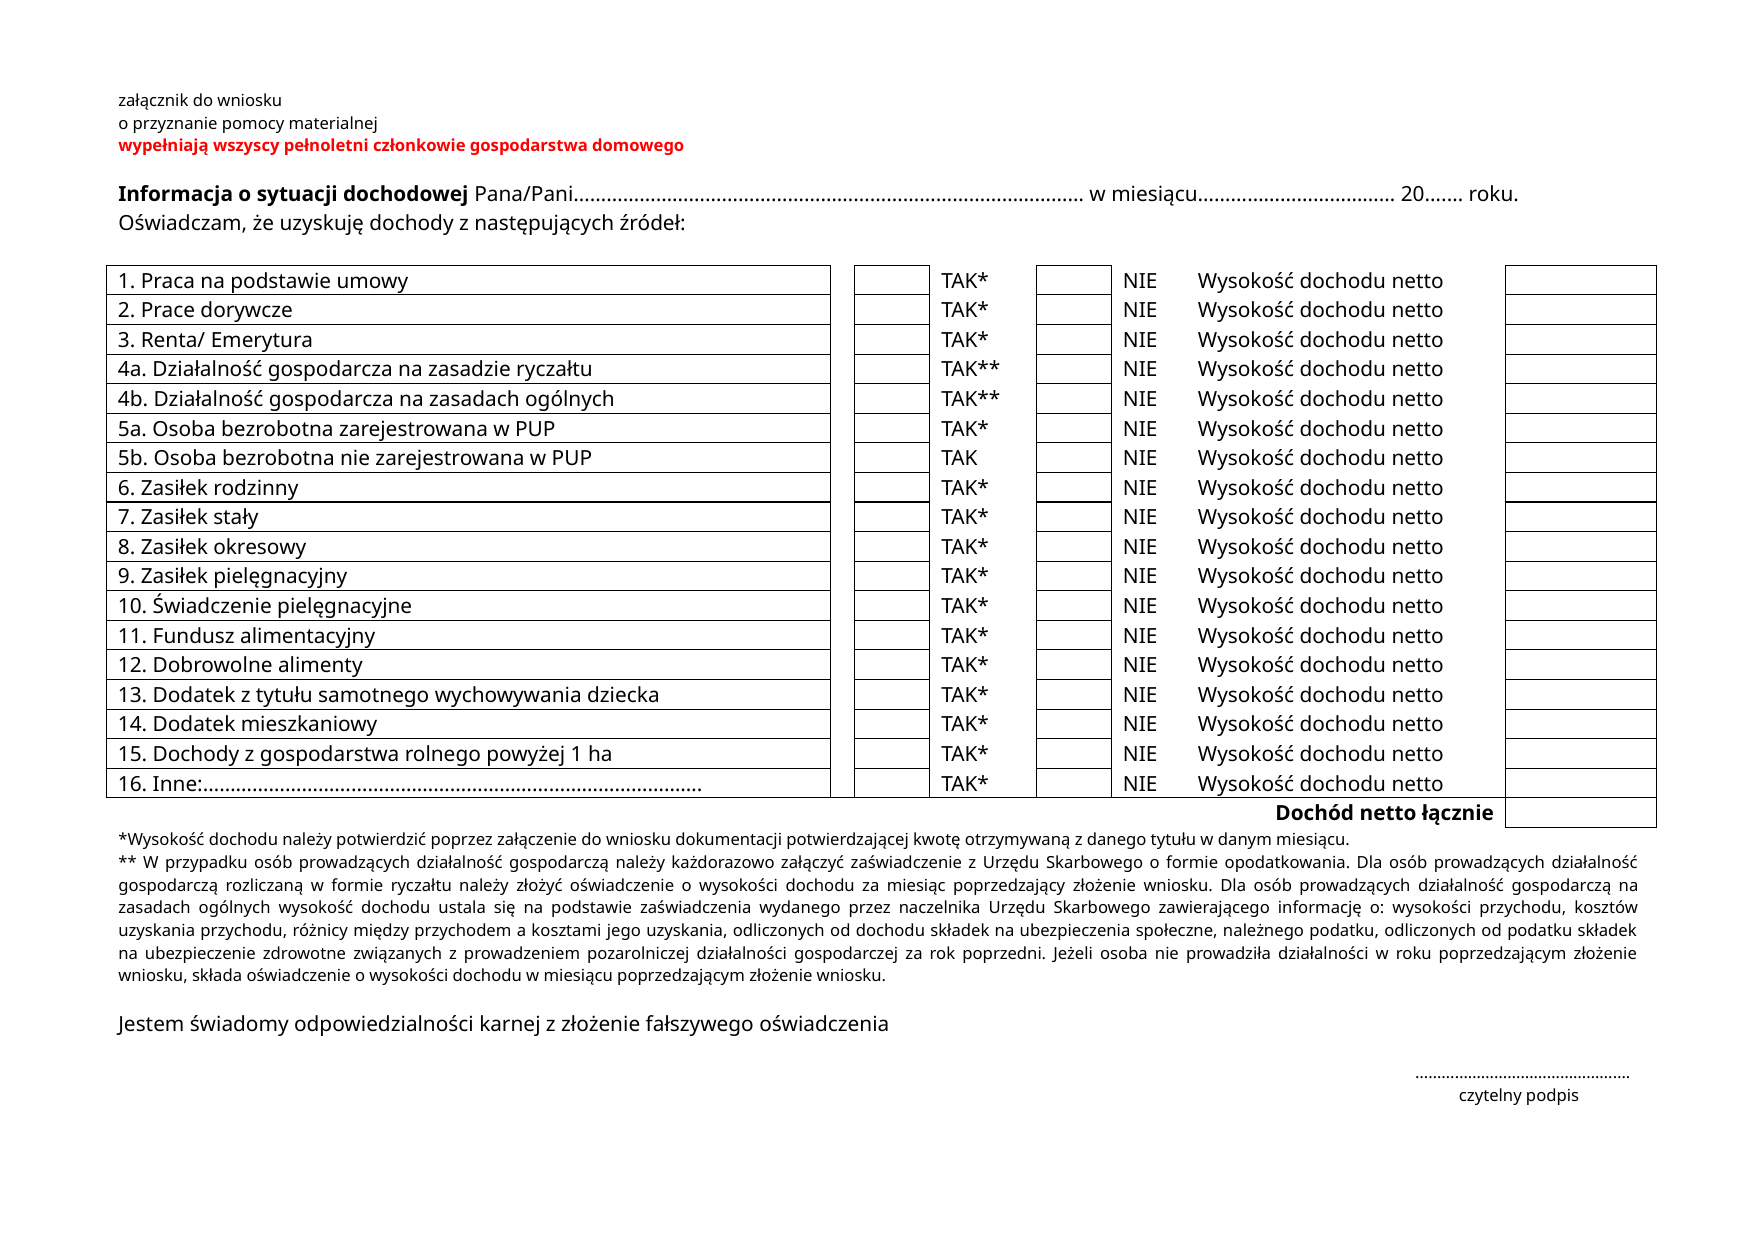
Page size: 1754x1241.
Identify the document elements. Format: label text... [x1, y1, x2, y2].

table_cell [855, 680, 929, 708]
table_cell [1506, 650, 1656, 679]
table_cell NIE [1112, 324, 1186, 353]
table_cell Wysokość dochodu netto [1186, 383, 1505, 413]
table_cell TAK** [930, 383, 1036, 413]
table_cell 6. Zasiłek rodzinny [107, 473, 830, 501]
table_cell [1037, 355, 1111, 383]
table_cell [1037, 503, 1111, 531]
table_cell 15. Dochody z gospodarstwa rolnego powyżej 1 ha [107, 739, 830, 768]
table_cell 12. Dobrowolne alimenty [107, 650, 830, 679]
table_cell NIE [1112, 590, 1186, 620]
table_cell TAK* [930, 590, 1036, 620]
table_cell [1037, 562, 1111, 590]
table_cell TAK [930, 442, 1036, 472]
table_cell [1506, 384, 1656, 413]
text Oświadczam, że uzyskuję dochody z następujących źródeł: [118, 208, 1636, 236]
table_cell TAK* [930, 472, 1036, 501]
table_cell NIE [1112, 413, 1186, 442]
table_cell Wysokość dochodu netto [1186, 531, 1505, 561]
table_cell [831, 324, 854, 353]
table_cell TAK* [930, 561, 1036, 590]
table_cell [1506, 503, 1656, 531]
table_cell [1506, 621, 1656, 649]
table_cell [855, 591, 929, 620]
table_cell NIE [1112, 383, 1186, 413]
table_header TAK* [930, 265, 1036, 294]
table_cell Wysokość dochodu netto [1186, 472, 1505, 501]
table_cell NIE [1112, 679, 1186, 708]
table_cell NIE [1112, 768, 1186, 797]
table_cell [106, 798, 1186, 827]
table_cell TAK* [930, 679, 1036, 708]
table_cell [855, 650, 929, 679]
table_cell [855, 443, 929, 472]
table_cell [1037, 710, 1111, 738]
table_cell NIE [1112, 561, 1186, 590]
table_cell TAK** [930, 354, 1036, 383]
table_cell [1506, 325, 1656, 353]
table_cell [855, 621, 929, 649]
table_cell [1037, 443, 1111, 472]
table_header [855, 266, 929, 294]
table_cell [831, 472, 854, 501]
table_cell 16. Inne:………………………………………………………………………………. [107, 769, 830, 797]
table_cell 3. Renta/ Emerytura [107, 325, 830, 353]
table_cell [1037, 295, 1111, 324]
table_cell [1506, 473, 1656, 501]
text załącznik do wniosku o przyznanie pomocy materialnej wypełniają wszyscy pełnoletni członkowie gospodarstwa domowego [118, 88, 1636, 157]
table_header Wysokość dochodu netto [1186, 265, 1505, 294]
table_cell [831, 649, 854, 679]
table_cell [1506, 532, 1656, 561]
table_cell 14. Dodatek mieszkaniowy [107, 710, 830, 738]
table_cell 9. Zasiłek pielęgnacyjny [107, 562, 830, 590]
text …………………………………………. [118, 1061, 1640, 1083]
text czytelny podpis [1446, 1083, 1640, 1106]
table_cell [831, 531, 854, 561]
table_cell [1037, 621, 1111, 649]
table_cell [1037, 473, 1111, 501]
table_cell [1506, 355, 1656, 383]
table_cell [831, 442, 854, 472]
table_cell [855, 710, 929, 738]
table_cell Wysokość dochodu netto [1186, 501, 1505, 531]
table_cell TAK* [930, 531, 1036, 561]
table_cell 11. Fundusz alimentacyjny [107, 621, 830, 649]
table_cell 8. Zasiłek okresowy [107, 532, 830, 561]
table_cell [855, 325, 929, 353]
table_cell NIE [1112, 354, 1186, 383]
table_cell NIE [1112, 649, 1186, 679]
table_cell Wysokość dochodu netto [1186, 768, 1505, 797]
table_cell [855, 562, 929, 590]
table_cell [831, 738, 854, 768]
table_cell Wysokość dochodu netto [1186, 561, 1505, 590]
table_cell Wysokość dochodu netto [1186, 354, 1505, 383]
table_cell 4a. Działalność gospodarcza na zasadzie ryczałtu [107, 355, 830, 383]
table_cell NIE [1112, 294, 1186, 324]
table_cell NIE [1112, 472, 1186, 501]
table_cell TAK* [930, 294, 1036, 324]
text Informacja o sytuacji dochodowej Pana/Pani………………………………………………………………………………… w miesiącu……………………………… 20….… roku. [118, 179, 1636, 208]
table_cell [831, 590, 854, 620]
table_cell [855, 503, 929, 531]
text ** W przypadku osób prowadzących działalność gospodarczą należy każdorazowo załączyć zaświadczenie z Urzędu Skarbowego o formie opodatkowania. Dla osób prowadzących działalność gospodarczą rozliczaną w formie ryczałtu należy złożyć oświadczenie o wysokości dochodu za miesiąc poprzedzający złożenie wniosku. Dla osób prowadzących działalność gospodarczą na zasadach ogólnych wysokość dochodu ustala się na podstawie zaświadczenia wydanego przez naczelnika Urzędu Skarbowego zawierającego informację o: wysokości przychodu, kosztów uzyskania przychodu, różnicy między przychodem a kosztami jego uzyskania, odliczonych od dochodu składek na ubezpieczenia społeczne, należnego podatku, odliczonych od podatku składek na ubezpieczenie zdrowotne związanych z prowadzeniem pozarolniczej działalności gospodarczej za rok poprzedni. Jeżeli osoba nie prowadziła działalności w roku poprzedzającym złożenie wniosku, składa oświadczenie o wysokości dochodu w miesiącu poprzedzającym złożenie wniosku. [118, 851, 1640, 987]
table_cell [1506, 443, 1656, 472]
table_cell [831, 354, 854, 383]
table_cell Wysokość dochodu netto [1186, 324, 1505, 353]
table_cell Wysokość dochodu netto [1186, 709, 1505, 738]
table_cell [1506, 414, 1656, 442]
table_cell [1506, 769, 1656, 797]
table_cell [831, 413, 854, 442]
table_cell Wysokość dochodu netto [1186, 649, 1505, 679]
table_cell NIE [1112, 501, 1186, 531]
table_cell Wysokość dochodu netto [1186, 294, 1505, 324]
table_cell Wysokość dochodu netto [1186, 442, 1505, 472]
table_cell TAK* [930, 413, 1036, 442]
table_cell [1037, 650, 1111, 679]
table_cell TAK* [930, 709, 1036, 738]
table_cell [855, 414, 929, 442]
table_cell Wysokość dochodu netto [1186, 679, 1505, 708]
table_cell 10. Świadczenie pielęgnacyjne [107, 591, 830, 620]
table_cell [855, 769, 929, 797]
table_header [1037, 266, 1111, 294]
table_cell [855, 355, 929, 383]
table_cell [1506, 798, 1656, 827]
table_cell [1037, 591, 1111, 620]
text Jestem świadomy odpowiedzialności karnej z złożenie fałszywego oświadczenia [118, 1009, 1640, 1038]
table_cell [855, 739, 929, 768]
table_header [1506, 266, 1656, 294]
table_cell [1037, 532, 1111, 561]
table_cell [1037, 680, 1111, 708]
table_cell [831, 501, 854, 531]
table_cell [1506, 739, 1656, 768]
table_cell TAK* [930, 649, 1036, 679]
table_cell NIE [1112, 709, 1186, 738]
table_cell Wysokość dochodu netto [1186, 738, 1505, 768]
table_cell [1506, 710, 1656, 738]
table_cell Wysokość dochodu netto [1186, 620, 1505, 649]
table_cell 2. Prace dorywcze [107, 295, 830, 324]
table_cell TAK* [930, 501, 1036, 531]
table_cell 13. Dodatek z tytułu samotnego wychowywania dziecka [107, 680, 830, 708]
table_cell TAK* [930, 324, 1036, 353]
table_cell Dochód netto łącznie [1186, 798, 1505, 827]
table_cell NIE [1112, 620, 1186, 649]
text *Wysokość dochodu należy potwierdzić poprzez załączenie do wniosku dokumentacji potwierdzającej kwotę otrzymywaną z danego tytułu w danym miesiącu. [118, 828, 1640, 851]
table_cell [1037, 325, 1111, 353]
table_cell Wysokość dochodu netto [1186, 413, 1505, 442]
table_cell [1037, 739, 1111, 768]
table_cell 7. Zasiłek stały [107, 503, 830, 531]
table_cell [1506, 295, 1656, 324]
table_cell [831, 383, 854, 413]
table_cell TAK* [930, 738, 1036, 768]
table_cell [831, 561, 854, 590]
table_cell NIE [1112, 442, 1186, 472]
table_cell NIE [1112, 531, 1186, 561]
table_cell [855, 532, 929, 561]
table_cell NIE [1112, 738, 1186, 768]
table_cell TAK* [930, 768, 1036, 797]
table_cell [1506, 680, 1656, 708]
table_cell Wysokość dochodu netto [1186, 590, 1505, 620]
table_cell [1506, 562, 1656, 590]
table_cell [1037, 769, 1111, 797]
table_cell [1037, 414, 1111, 442]
table_cell [831, 768, 854, 797]
table_cell [855, 384, 929, 413]
table_cell TAK* [930, 620, 1036, 649]
table_cell [831, 679, 854, 708]
table_cell [1037, 384, 1111, 413]
table_cell [1506, 591, 1656, 620]
table_cell 5b. Osoba bezrobotna nie zarejestrowana w PUP [107, 443, 830, 472]
table_header [831, 265, 854, 294]
table_cell [855, 295, 929, 324]
table_cell [831, 709, 854, 738]
table_cell 5a. Osoba bezrobotna zarejestrowana w PUP [107, 414, 830, 442]
table_header NIE [1112, 265, 1186, 294]
table_cell [831, 620, 854, 649]
table_cell [855, 473, 929, 501]
table_header 1. Praca na podstawie umowy [107, 266, 830, 294]
table_cell 4b. Działalność gospodarcza na zasadach ogólnych [107, 384, 830, 413]
table_cell [831, 294, 854, 324]
